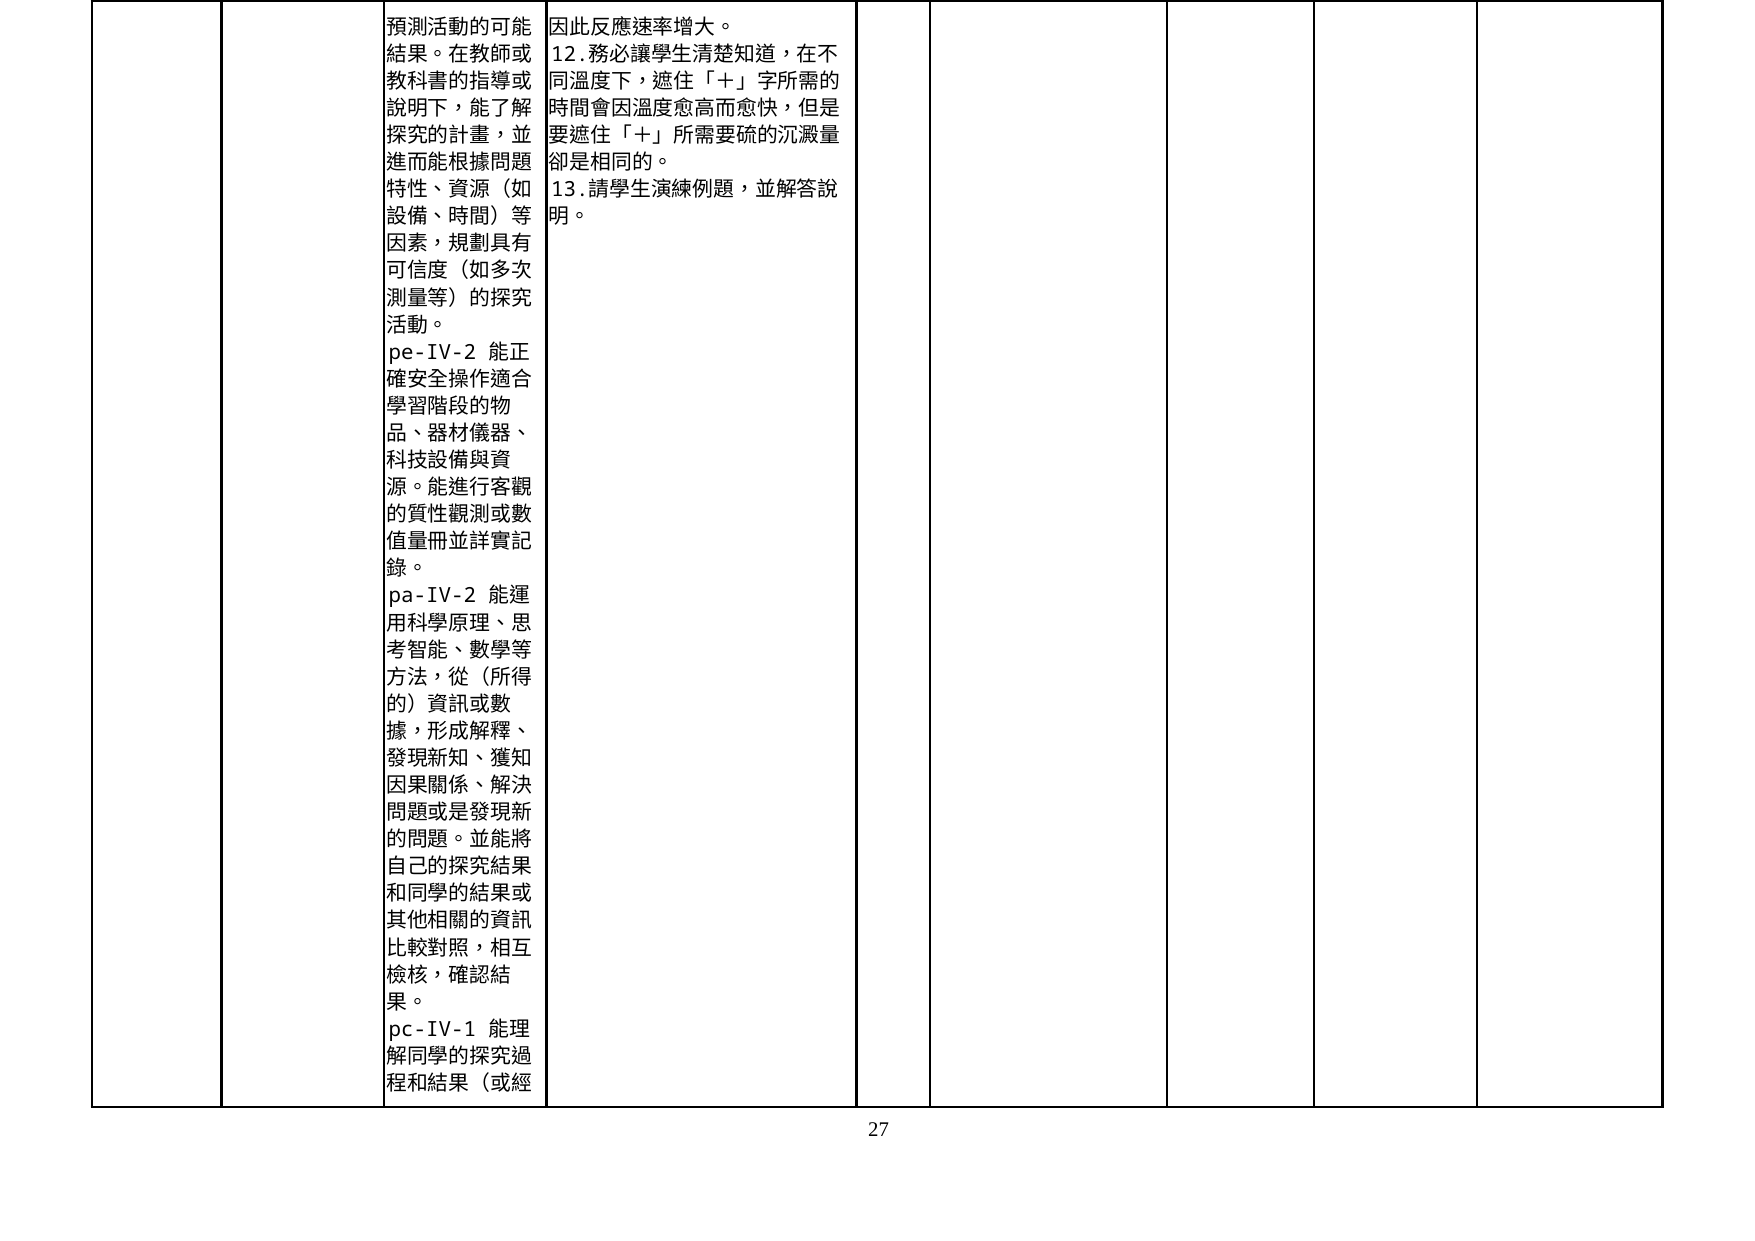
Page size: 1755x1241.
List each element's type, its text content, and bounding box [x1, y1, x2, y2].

table_cell [931, 2, 1166, 1106]
table_cell [1168, 2, 1313, 1106]
table_cell [1478, 2, 1661, 1106]
table_cell 預測活動的可能結果。在教師或教科書的指導或說明下，能了解探究的計畫，並進而能根據問題特性、資源（如設備、時間）等因素，規劃具有可信度（如多次測量等）的探究活動。 pe-IV-2 能正確安全操作適合學習階段的物品、器材儀器、科技設備與資源。能進行客觀的質性觀測或數值量冊並詳實記錄。 pa-IV-2 能運用科學原理、思考智能、數學等方法，從（所得的）資訊或數據，形成解釋、發現新知、獲知因果關係、解決問題或是發現新的問題。並能將自己的探究結果和同學的結果或其他相關的資訊比較對照，相互檢核，確認結果。 pc-IV-1 能理解同學的探究過程和結果（或經 [385, 2, 545, 1106]
table_cell [858, 2, 929, 1106]
table_cell [223, 2, 383, 1106]
table_cell [93, 2, 220, 1106]
table_cell [1315, 2, 1476, 1106]
table_cell 因此反應速率增大。 12.務必讓學生清楚知道，在不同溫度下，遮住「＋」字所需的時間會因溫度愈高而愈快，但是要遮住「＋」所需要硫的沉澱量卻是相同的。 13.請學生演練例題，並解答說明。 [548, 2, 855, 1106]
